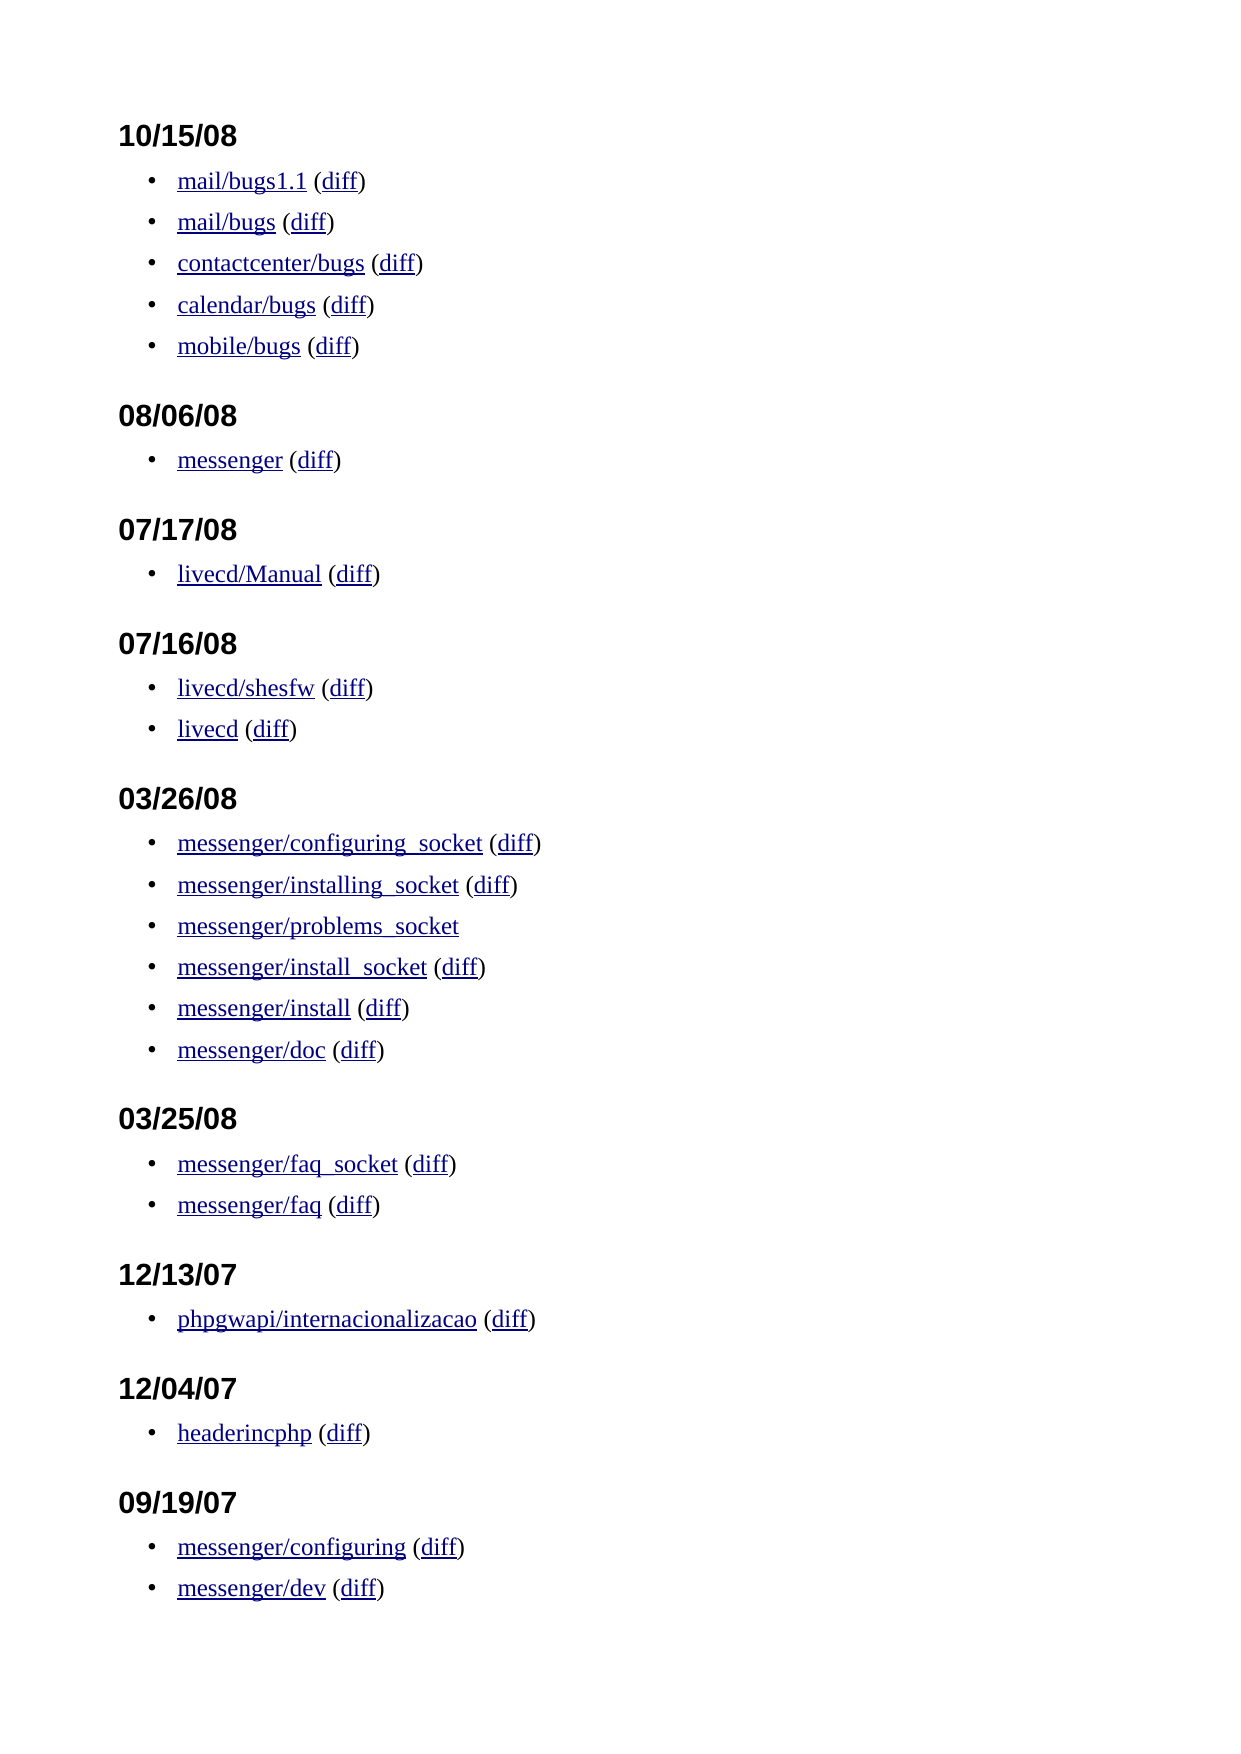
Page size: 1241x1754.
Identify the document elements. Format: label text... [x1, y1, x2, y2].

subtitle 07/16/08 [118, 625, 1122, 661]
subtitle 09/19/07 [118, 1484, 1122, 1520]
subtitle 03/26/08 [118, 781, 1122, 816]
subtitle 03/25/08 [118, 1101, 1122, 1136]
list contactcenter/bugs (diff) [148, 248, 1122, 277]
list phpgwapi/internacionalizacao (diff) [148, 1304, 1122, 1333]
list messenger/configuring_socket (diff) [148, 828, 1122, 857]
list messenger/faq_socket (diff) [148, 1149, 1122, 1177]
subtitle 10/15/08 [118, 118, 1122, 153]
list messenger (diff) [148, 445, 1122, 474]
list messenger/configuring (diff) [148, 1532, 1122, 1561]
subtitle 08/06/08 [118, 397, 1122, 432]
list livecd/Manual (diff) [148, 559, 1122, 588]
list messenger/faq (diff) [148, 1190, 1122, 1219]
list mail/bugs1.1 (diff) [148, 166, 1122, 195]
list messenger/installing_socket (diff) [148, 870, 1122, 898]
list messenger/install_socket (diff) [148, 952, 1122, 981]
list messenger/doc (diff) [148, 1035, 1122, 1063]
list messenger/dev (diff) [148, 1573, 1122, 1602]
list messenger/install (diff) [148, 993, 1122, 1022]
list messenger/problems_socket [148, 911, 1122, 940]
subtitle 07/17/08 [118, 511, 1122, 547]
list mobile/bugs (diff) [148, 331, 1122, 360]
list calendar/bugs (diff) [148, 290, 1122, 318]
list mail/bugs (diff) [148, 207, 1122, 236]
subtitle 12/04/07 [118, 1370, 1122, 1406]
list headerincphp (diff) [148, 1418, 1122, 1447]
list livecd/shesfw (diff) [148, 673, 1122, 702]
subtitle 12/13/07 [118, 1256, 1122, 1292]
list livecd (diff) [148, 714, 1122, 743]
